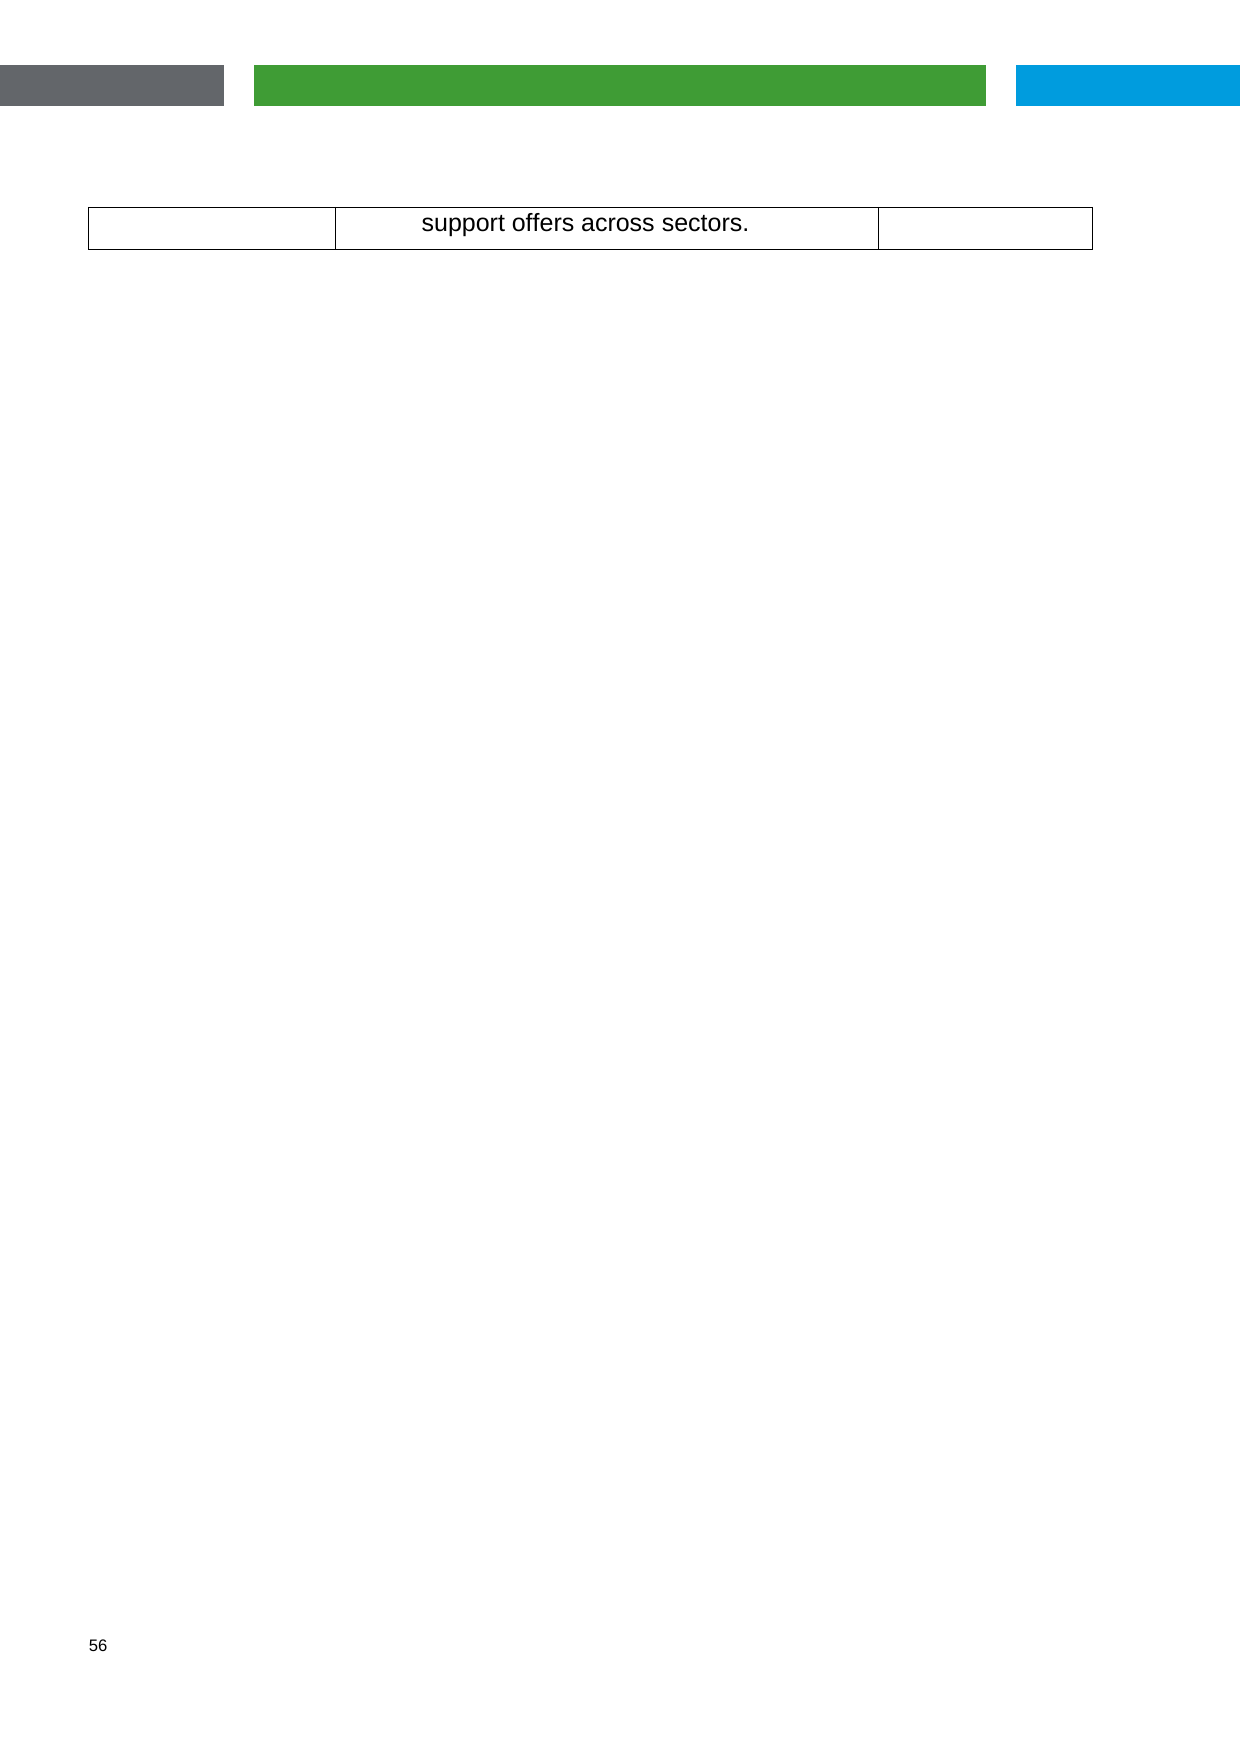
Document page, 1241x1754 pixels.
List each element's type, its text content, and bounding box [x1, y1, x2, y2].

table_cell [879, 208, 1092, 248]
table_cell support offers across sectors. [336, 208, 878, 248]
table_cell [89, 208, 335, 248]
